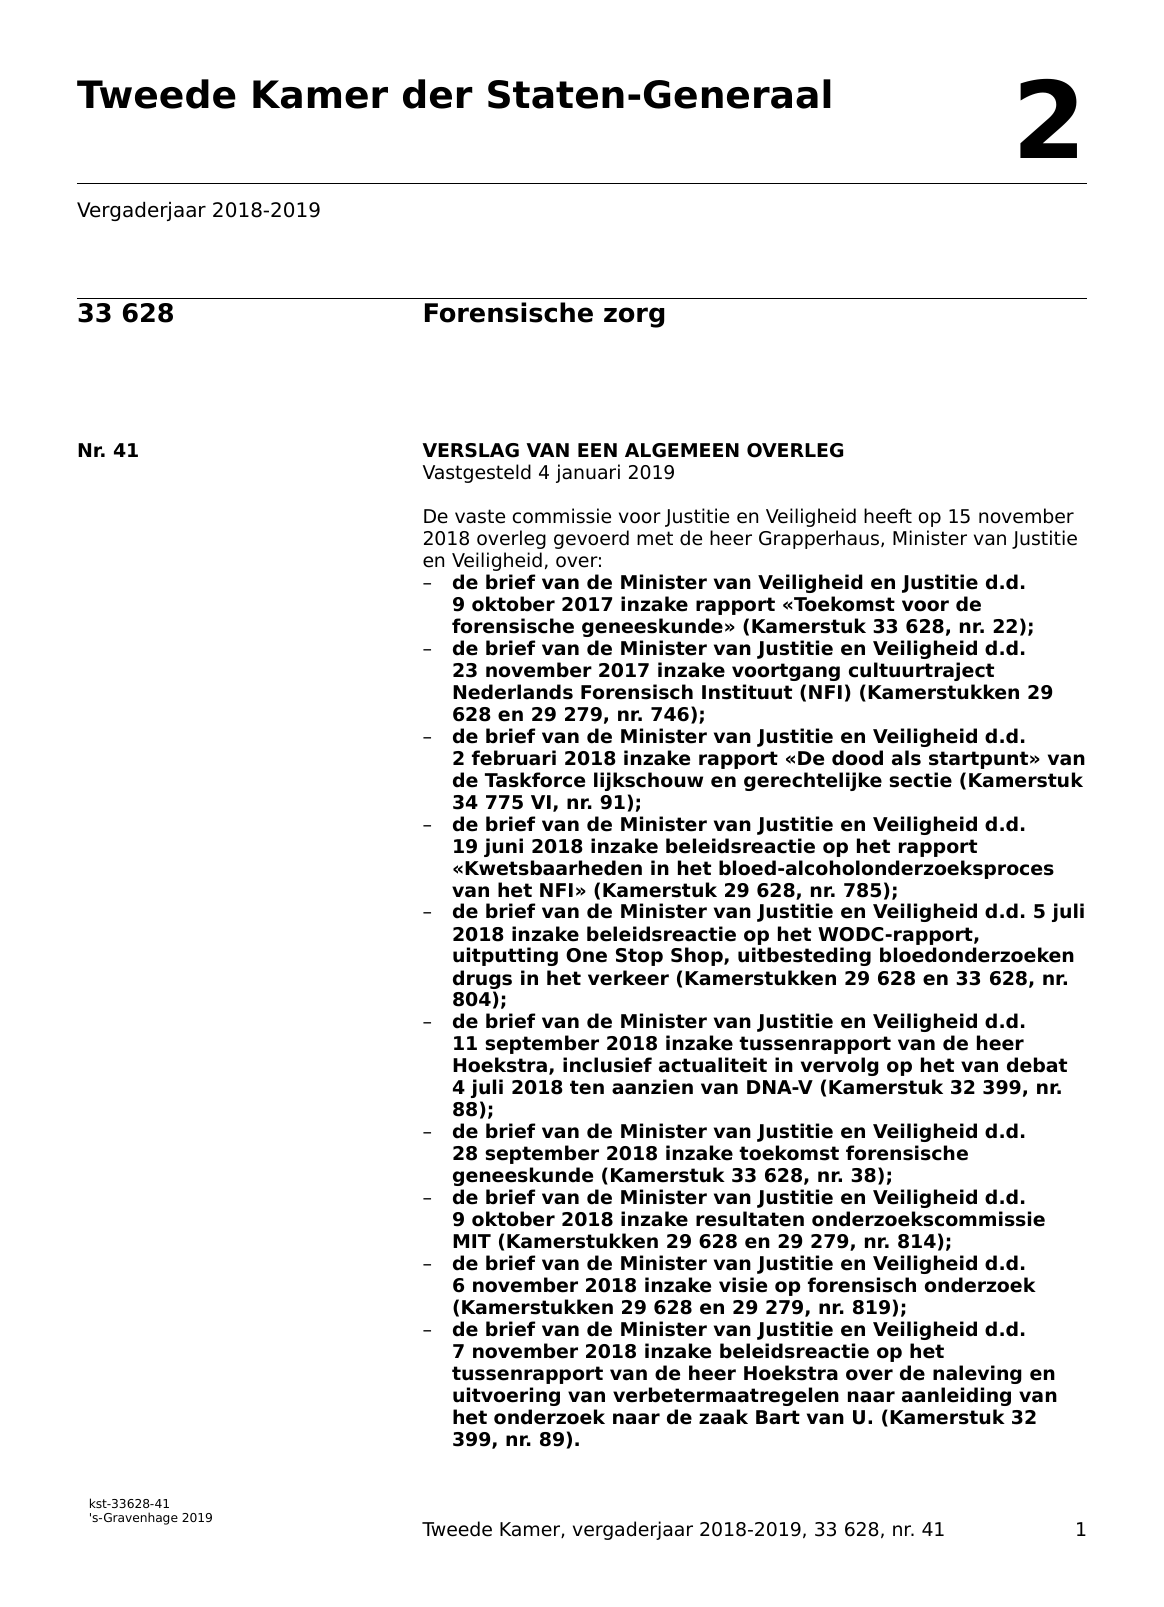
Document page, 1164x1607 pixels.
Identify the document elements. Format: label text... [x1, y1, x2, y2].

table_header 2 [886, 59, 1087, 183]
text – de brief van de Minister van Justitie en Veiligheid d.d. 6 november 2018 inzake visie op forensisch onderzoek (Kamerstukken 29 628 en 29 279, nr. 819); [422, 1253, 1087, 1319]
text – de brief van de Minister van Justitie en Veiligheid d.d. 5 juli 2018 inzake beleidsreactie op het WODC-rapport, uitputting One Stop Shop, uitbesteding bloedonderzoeken drugs in het verkeer (Kamerstukken 29 628 en 33 628, nr. 804); [422, 901, 1087, 1011]
text – de brief van de Minister van Justitie en Veiligheid d.d. 11 september 2018 inzake tussenrapport van de heer Hoekstra, inclusief actualiteit in vervolg op het van debat 4 juli 2018 ten aanzien van DNA-V (Kamerstuk 32 399, nr. 88); [422, 1011, 1087, 1121]
text – de brief van de Minister van Justitie en Veiligheid d.d. 9 oktober 2018 inzake resultaten onderzoekscommissie MIT (Kamerstukken 29 628 en 29 279, nr. 814); [422, 1187, 1087, 1253]
subtitle Nr. 41 VERSLAG VAN EEN ALGEMEEN OVERLEG [77, 440, 1087, 462]
table_header Tweede Kamer der Staten-Generaal [77, 59, 886, 183]
text Vastgesteld 4 januari 2019 [422, 462, 1087, 484]
text kst-33628-41 [88, 1497, 323, 1511]
text – de brief van de Minister van Justitie en Veiligheid d.d. 28 september 2018 inzake toekomst forensische geneeskunde (Kamerstuk 33 628, nr. 38); [422, 1121, 1087, 1187]
text – de brief van de Minister van Justitie en Veiligheid d.d. 23 november 2017 inzake voortgang cultuurtraject Nederlands Forensisch Instituut (NFI) (Kamerstukken 29 628 en 29 279, nr. 746); [422, 638, 1087, 726]
text De vaste commissie voor Justitie en Veiligheid heeft op 15 november 2018 overleg gevoerd met de heer Grapperhaus, Minister van Justitie en Veiligheid, over: [422, 506, 1087, 572]
text 's-Gravenhage 2019 [88, 1511, 323, 1525]
text – de brief van de Minister van Justitie en Veiligheid d.d. 19 juni 2018 inzake beleidsreactie op het rapport «Kwetsbaarheden in het bloed-alcoholonderzoeksproces van het NFI» (Kamerstuk 29 628, nr. 785); [422, 813, 1087, 901]
table_cell Vergaderjaar 2018-2019 [77, 184, 1087, 298]
text – de brief van de Minister van Veiligheid en Justitie d.d. 9 oktober 2017 inzake rapport «Toekomst voor de forensische geneeskunde» (Kamerstuk 33 628, nr. 22); [422, 572, 1087, 638]
text – de brief van de Minister van Justitie en Veiligheid d.d. 2 februari 2018 inzake rapport «De dood als startpunt» van de Taskforce lijkschouw en gerechtelijke sectie (Kamerstuk 34 775 VI, nr. 91); [422, 726, 1087, 813]
subtitle 33 628 Forensische zorg [77, 299, 1087, 329]
text – de brief van de Minister van Justitie en Veiligheid d.d. 7 november 2018 inzake beleidsreactie op het tussenrapport van de heer Hoekstra over de naleving en uitvoering van verbetermaatregelen naar aanleiding van het onderzoek naar de zaak Bart van U. (Kamerstuk 32 399, nr. 89). [422, 1319, 1087, 1451]
